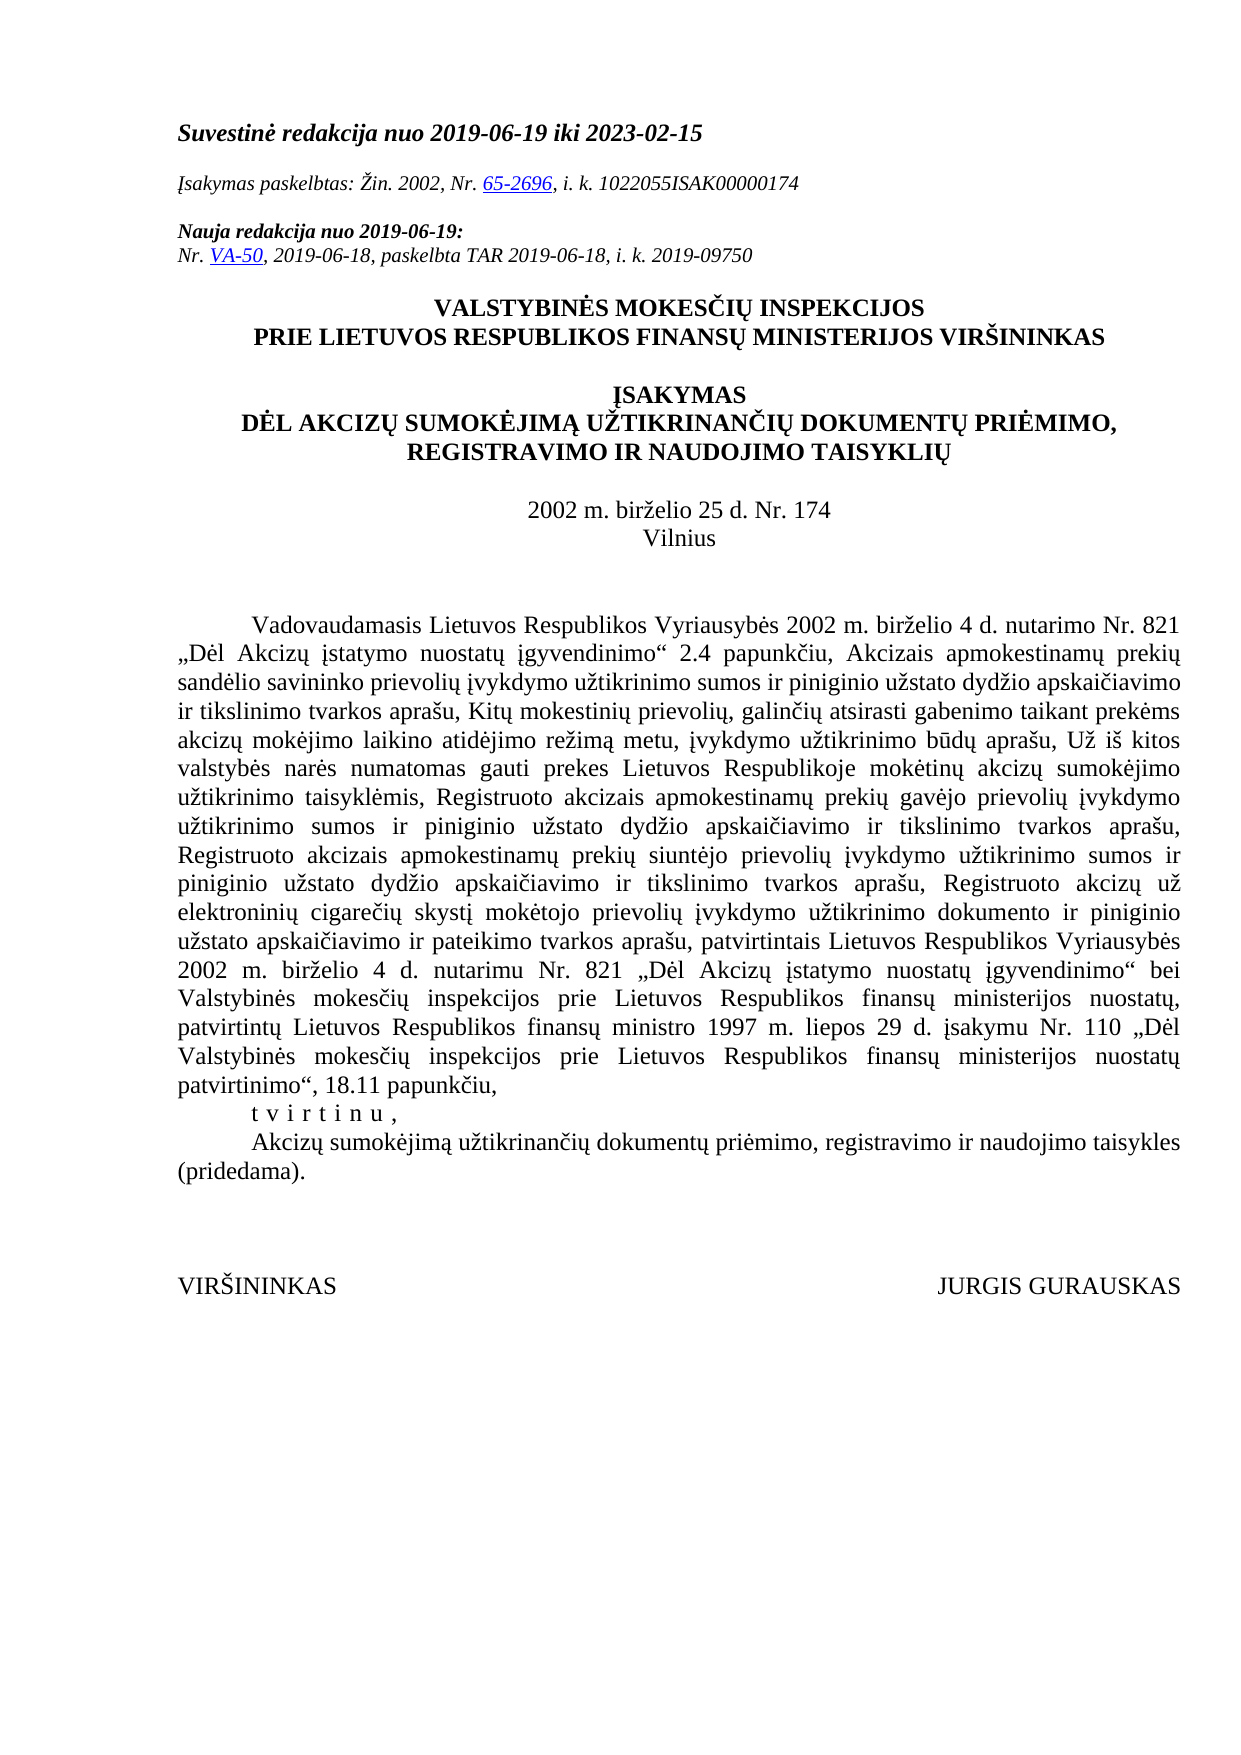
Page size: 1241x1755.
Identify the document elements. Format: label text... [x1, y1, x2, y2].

text ĮSAKYMAS [177, 380, 1181, 408]
text PRIE LIETUVOS RESPUBLIKOS FINANSŲ MINISTERIJOS VIRŠININKAS [177, 322, 1181, 351]
text Nauja redakcija nuo 2019-06-19: [177, 219, 1181, 243]
text Nr. VA-50, 2019-06-18, paskelbta TAR 2019-06-18, i. k. 2019-09750 [177, 243, 1181, 267]
text Akcizų sumokėjimą užtikrinančių dokumentų priėmimo, registravimo ir naudojimo taisykles (pridedama). [177, 1127, 1181, 1185]
text DĖL AKCIZŲ SUMOKĖJIMĄ UŽTIKRINANČIŲ DOKUMENTŲ PRIĖMIMO, REGISTRAVIMO IR NAUDOJIMO TAISYKLIŲ [177, 408, 1181, 466]
text VALSTYBINĖS MOKESČIŲ INSPEKCIJOS [177, 293, 1181, 322]
text Suvestinė redakcija nuo 2019-06-19 iki 2023-02-15 [177, 118, 1181, 147]
text Įsakymas paskelbtas: Žin. 2002, Nr. 65-2696, i. k. 1022055ISAK00000174 [177, 171, 1181, 195]
text Vadovaudamasis Lietuvos Respublikos Vyriausybės 2002 m. birželio 4 d. nutarimo Nr. 821 „Dėl Akcizų įstatymo nuostatų įgyvendinimo“ 2.4 papunkčiu, Akcizais apmokestinamų prekių sandėlio savininko prievolių įvykdymo užtikrinimo sumos ir piniginio užstato dydžio apskaičiavimo ir tikslinimo tvarkos aprašu, Kitų mokestinių prievolių, galinčių atsirasti gabenimo taikant prekėms akcizų mokėjimo laikino atidėjimo režimą metu, įvykdymo užtikrinimo būdų aprašu, Už iš kitos valstybės narės numatomas gauti prekes Lietuvos Respublikoje mokėtinų akcizų sumokėjimo užtikrinimo taisyklėmis, Registruoto akcizais apmokestinamų prekių gavėjo prievolių įvykdymo užtikrinimo sumos ir piniginio užstato dydžio apskaičiavimo ir tikslinimo tvarkos aprašu, Registruoto akcizais apmokestinamų prekių siuntėjo prievolių įvykdymo užtikrinimo sumos ir piniginio užstato dydžio apskaičiavimo ir tikslinimo tvarkos aprašu, Registruoto akcizų už elektroninių cigarečių skystį mokėtojo prievolių įvykdymo užtikrinimo dokumento ir piniginio užstato apskaičiavimo ir pateikimo tvarkos aprašu, patvirtintais Lietuvos Respublikos Vyriausybės 2002 m. birželio 4 d. nutarimu Nr. 821 „Dėl Akcizų įstatymo nuostatų įgyvendinimo“ bei Valstybinės mokesčių inspekcijos prie Lietuvos Respublikos finansų ministerijos nuostatų, patvirtintų Lietuvos Respublikos finansų ministro 1997 m. liepos 29 d. įsakymu Nr. 110 „Dėl Valstybinės mokesčių inspekcijos prie Lietuvos Respublikos finansų ministerijos nuostatų patvirtinimo“, 18.11 papunkčiu, [177, 610, 1181, 1098]
text Vilnius [177, 523, 1181, 552]
text tvirtinu, [177, 1098, 1181, 1127]
text VIRŠININKAS JURGIS GURAUSKAS [177, 1271, 1181, 1300]
text 2002 m. birželio 25 d. Nr. 174 [177, 495, 1181, 523]
